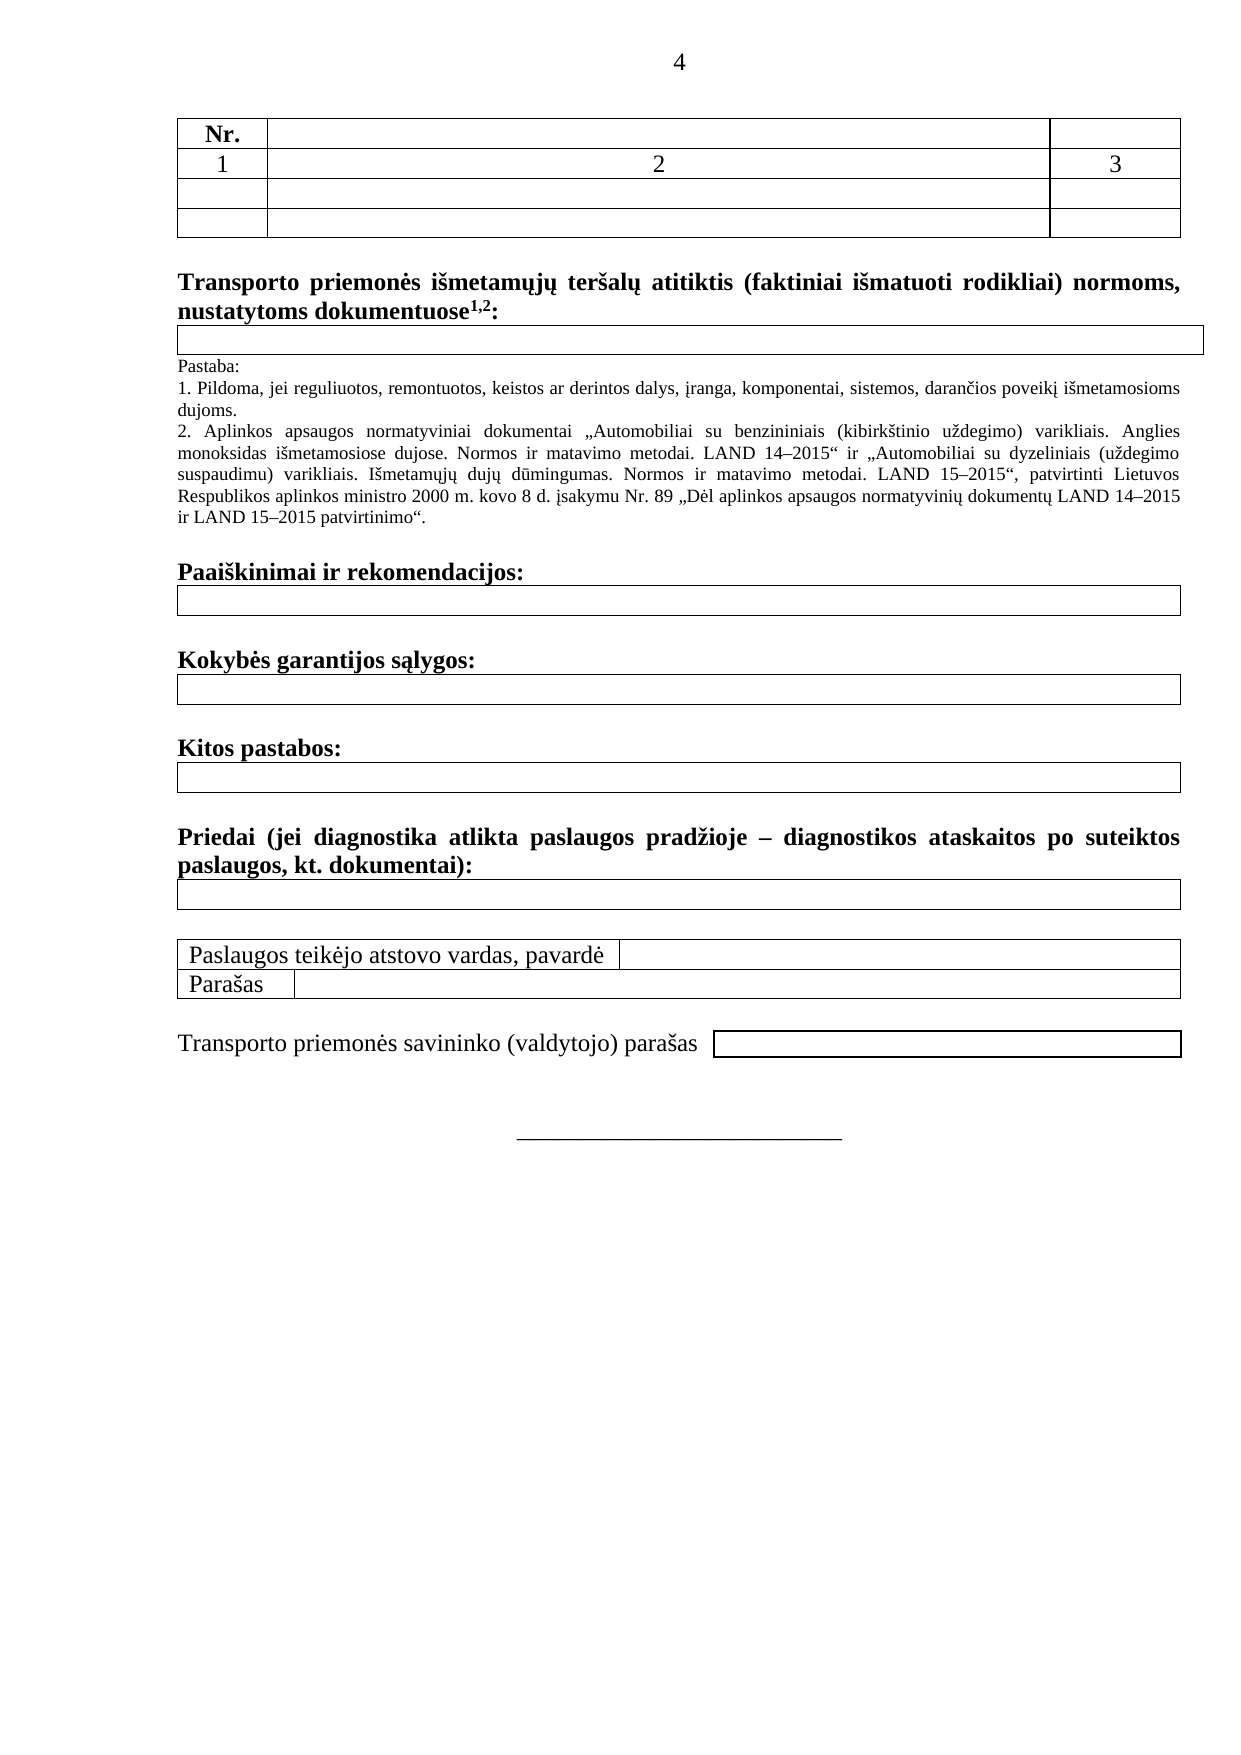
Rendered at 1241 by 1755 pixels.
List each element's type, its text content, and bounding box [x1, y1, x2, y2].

table_header [178, 675, 1180, 703]
table_cell 1 [178, 149, 267, 178]
text Priedai (jei diagnostika atlikta paslaugos pradžioje – diagnostikos ataskaitos po suteiktos paslaugos, kt. dokumentai): [177, 822, 1181, 879]
table_cell [178, 179, 267, 207]
text Pastaba: [177, 355, 1181, 377]
table_cell [1051, 209, 1180, 237]
text __________________________ [177, 1114, 1181, 1143]
text Kokybės garantijos sąlygos: [177, 645, 1181, 674]
table_header [178, 880, 1180, 909]
table_header [620, 940, 1180, 968]
table_header [268, 119, 1049, 148]
table_header [178, 586, 1180, 615]
table_header [178, 326, 1203, 354]
table_cell [268, 179, 1049, 207]
text Paaiškinimai ir rekomendacijos: [177, 557, 1181, 585]
table_cell [268, 209, 1049, 237]
text Kitos pastabos: [177, 733, 1181, 762]
text 2. Aplinkos apsaugos normatyviniai dokumentai „Automobiliai su benzininiais (kibirkštinio uždegimo) varikliais. Anglies monoksidas išmetamosiose dujose. Normos ir matavimo metodai. LAND 14–2015“ ir „Automobiliai su dyzeliniais (uždegimo suspaudimu) varikliais. Išmetamųjų dujų dūmingumas. Normos ir matavimo metodai. LAND 15–2015“, patvirtinti Lietuvos Respublikos aplinkos ministro 2000 m. kovo 8 d. įsakymu Nr. 89 „Dėl aplinkos apsaugos normatyvinių dokumentų LAND 14–2015 ir LAND 15–2015 patvirtinimo“. [177, 420, 1181, 528]
table_header [178, 763, 1180, 792]
table_cell [178, 209, 267, 237]
text Transporto priemonės išmetamųjų teršalų atitiktis (faktiniai išmatuoti rodikliai) normoms, nustatytoms dokumentuose1,2: [177, 267, 1181, 324]
text Transporto priemonės savininko (valdytojo) parašas [177, 1028, 1181, 1057]
table_cell [1051, 179, 1180, 207]
text 1. Pildoma, jei reguliuotos, remontuotos, keistos ar derintos dalys, įranga, komponentai, sistemos, darančios poveikį išmetamosioms dujoms. [177, 377, 1181, 420]
table_cell 2 [268, 149, 1049, 178]
table_cell 3 [1051, 149, 1180, 178]
table_header [1051, 119, 1180, 148]
table_header Paslaugos teikėjo atstovo vardas, pavardė [178, 940, 619, 968]
table_cell [295, 970, 1180, 998]
table_header Nr. [178, 119, 267, 148]
table_cell Parašas [178, 970, 294, 998]
